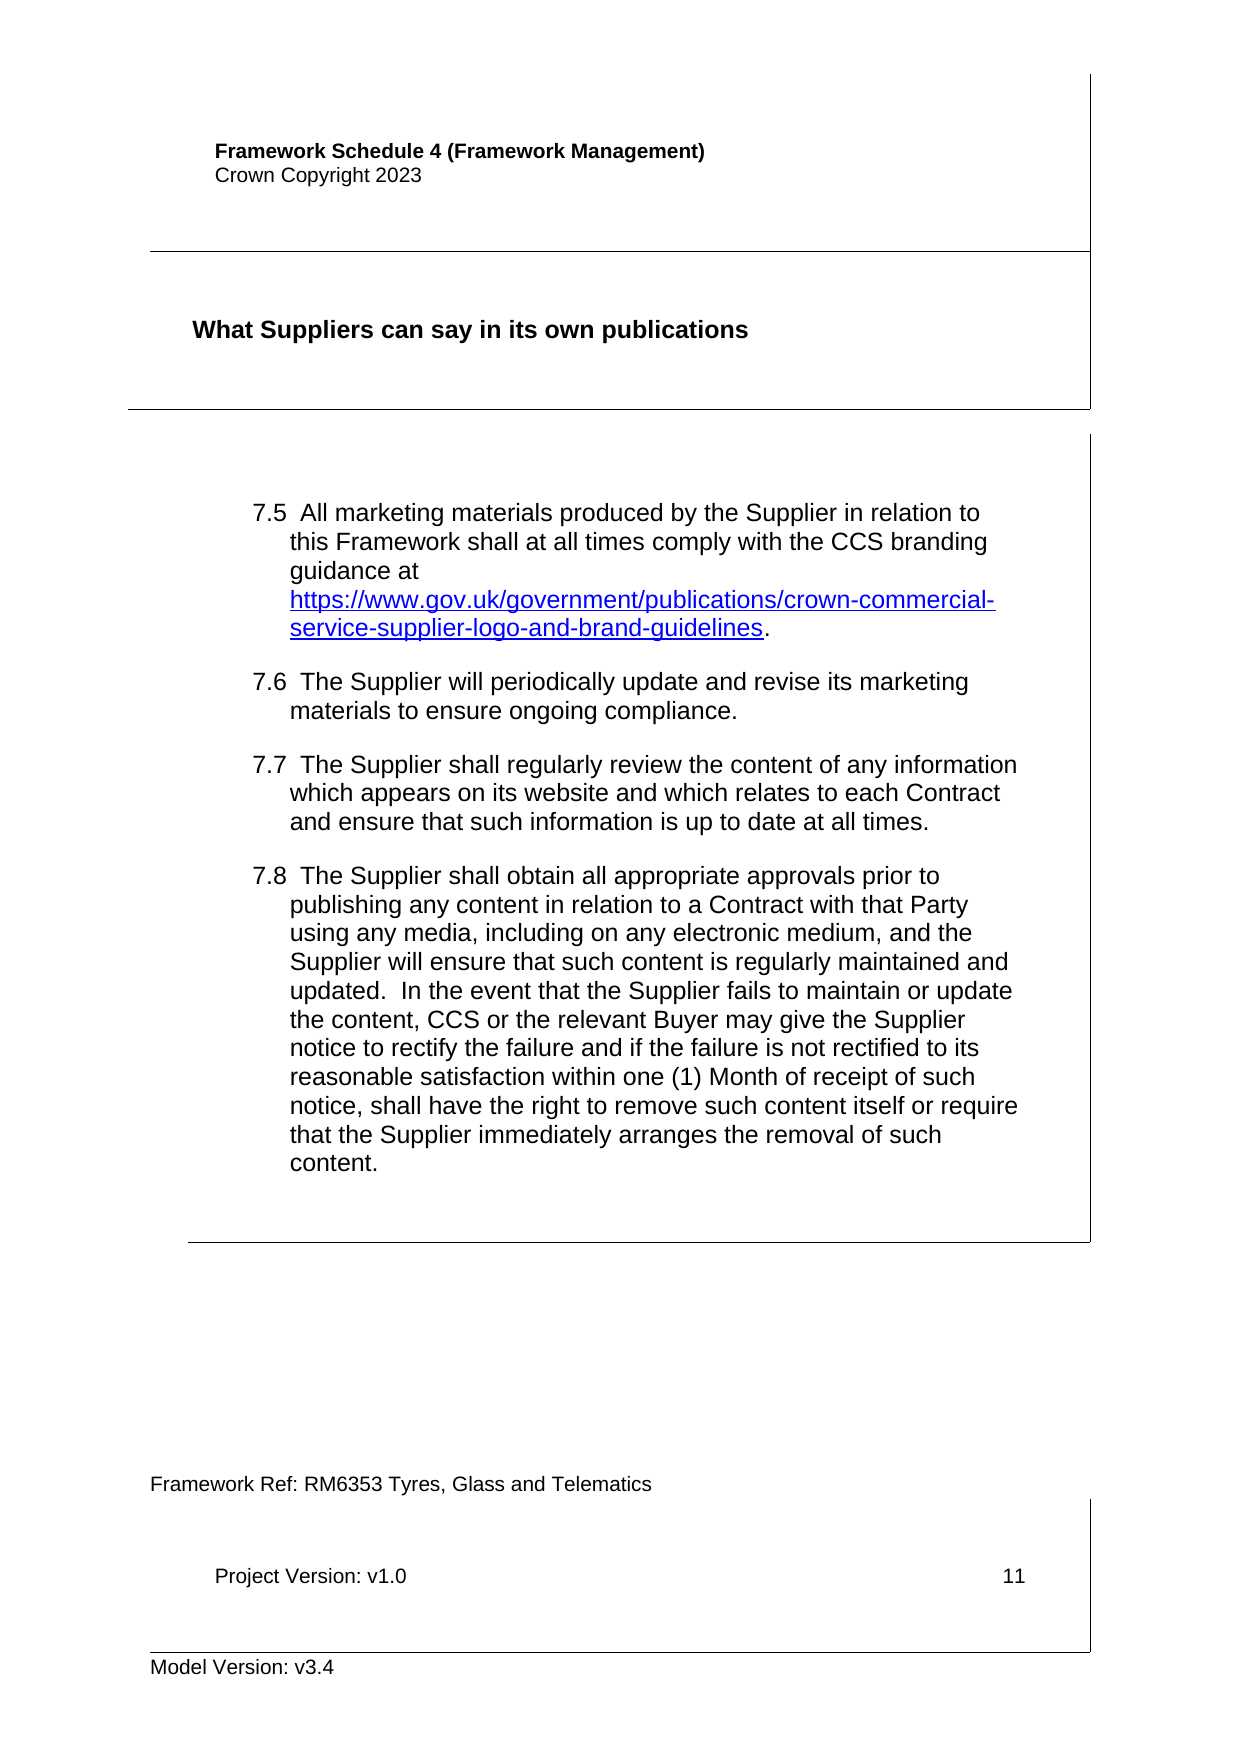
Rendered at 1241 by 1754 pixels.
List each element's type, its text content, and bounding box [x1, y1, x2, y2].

text What Suppliers can say in its own publications [127, 251, 1090, 409]
list All marketing materials produced by the Supplier in relation to this Framework shall at all times comply with the CCS branding guidance at https://www.gov.uk/government/publications/crown-commercial-service-supplier-logo-and-brand-guidelines. [187, 434, 1090, 603]
list The Supplier shall regularly review the content of any information which appears on its website and which relates to each Contract and ensure that such information is up to date at all times. [187, 685, 1090, 796]
list The Supplier shall obtain all appropriate approvals prior to publishing any content in relation to a Contract with that Party using any media, including on any electronic medium, and the Supplier will ensure that such content is regularly maintained and updated. In the event that the Supplier fails to maintain or update the content, CCS or the relevant Buyer may give the Supplier notice to rectify the failure and if the failure is not rectified to its reasonable satisfaction within one (1) Month of receipt of such notice, shall have the right to remove such content itself or require that the Supplier immediately arranges the removal of such content. [187, 796, 1090, 1242]
list The Supplier will periodically update and revise its marketing materials to ensure ongoing compliance. [187, 603, 1090, 685]
